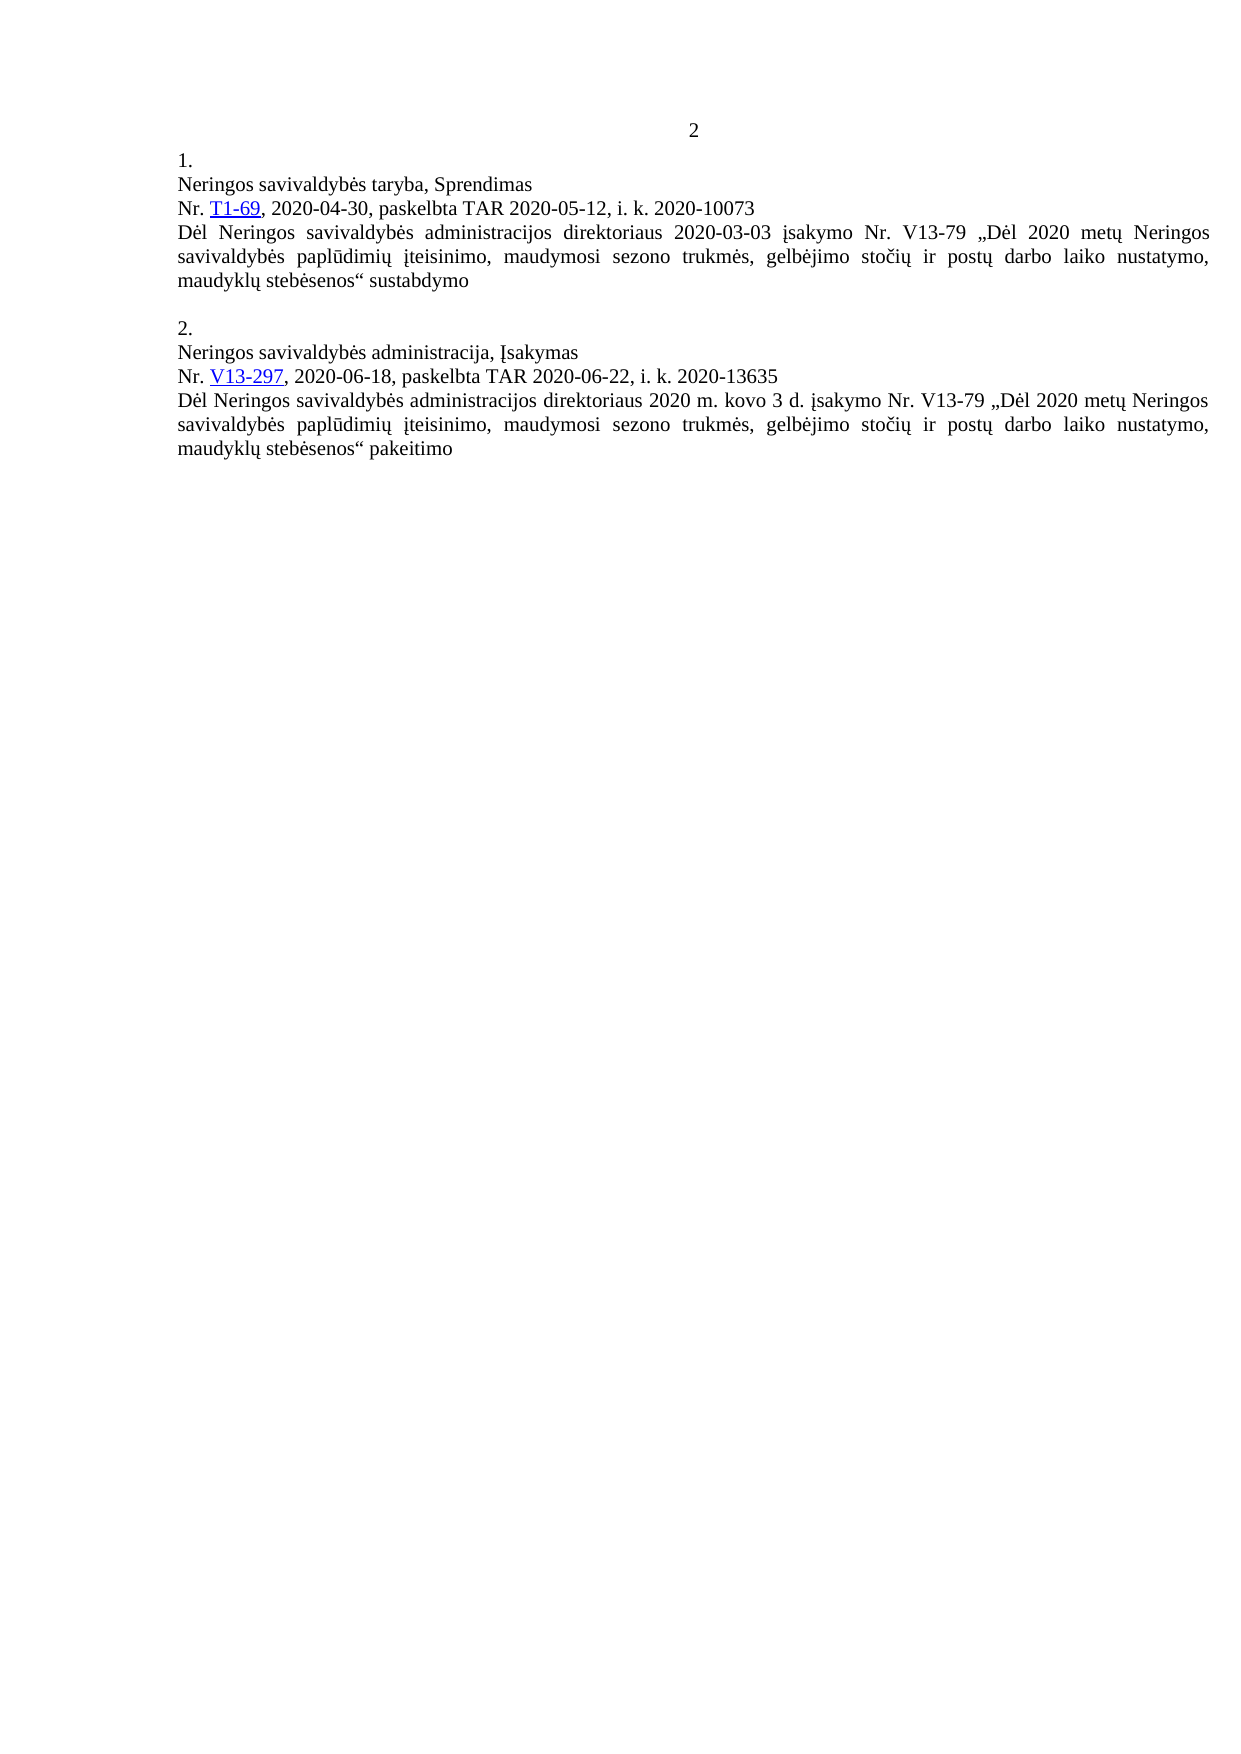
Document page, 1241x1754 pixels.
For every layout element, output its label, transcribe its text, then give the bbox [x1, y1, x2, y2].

text Neringos savivaldybės administracija, Įsakymas [177, 340, 1211, 364]
text Dėl Neringos savivaldybės administracijos direktoriaus 2020-03-03 įsakymo Nr. V13-79 „Dėl 2020 metų Neringos savivaldybės paplūdimių įteisinimo, maudymosi sezono trukmės, gelbėjimo stočių ir postų darbo laiko nustatymo, maudyklų stebėsenos“ sustabdymo [177, 220, 1211, 292]
text 1. [177, 148, 1211, 172]
text Neringos savivaldybės taryba, Sprendimas [177, 172, 1211, 196]
text Nr. V13-297, 2020-06-18, paskelbta TAR 2020-06-22, i. k. 2020-13635 [177, 364, 1211, 388]
text Dėl Neringos savivaldybės administracijos direktoriaus 2020 m. kovo 3 d. įsakymo Nr. V13-79 „Dėl 2020 metų Neringos savivaldybės paplūdimių įteisinimo, maudymosi sezono trukmės, gelbėjimo stočių ir postų darbo laiko nustatymo, maudyklų stebėsenos“ pakeitimo [177, 388, 1211, 460]
text 2. [177, 316, 1211, 340]
text Nr. T1-69, 2020-04-30, paskelbta TAR 2020-05-12, i. k. 2020-10073 [177, 196, 1211, 220]
